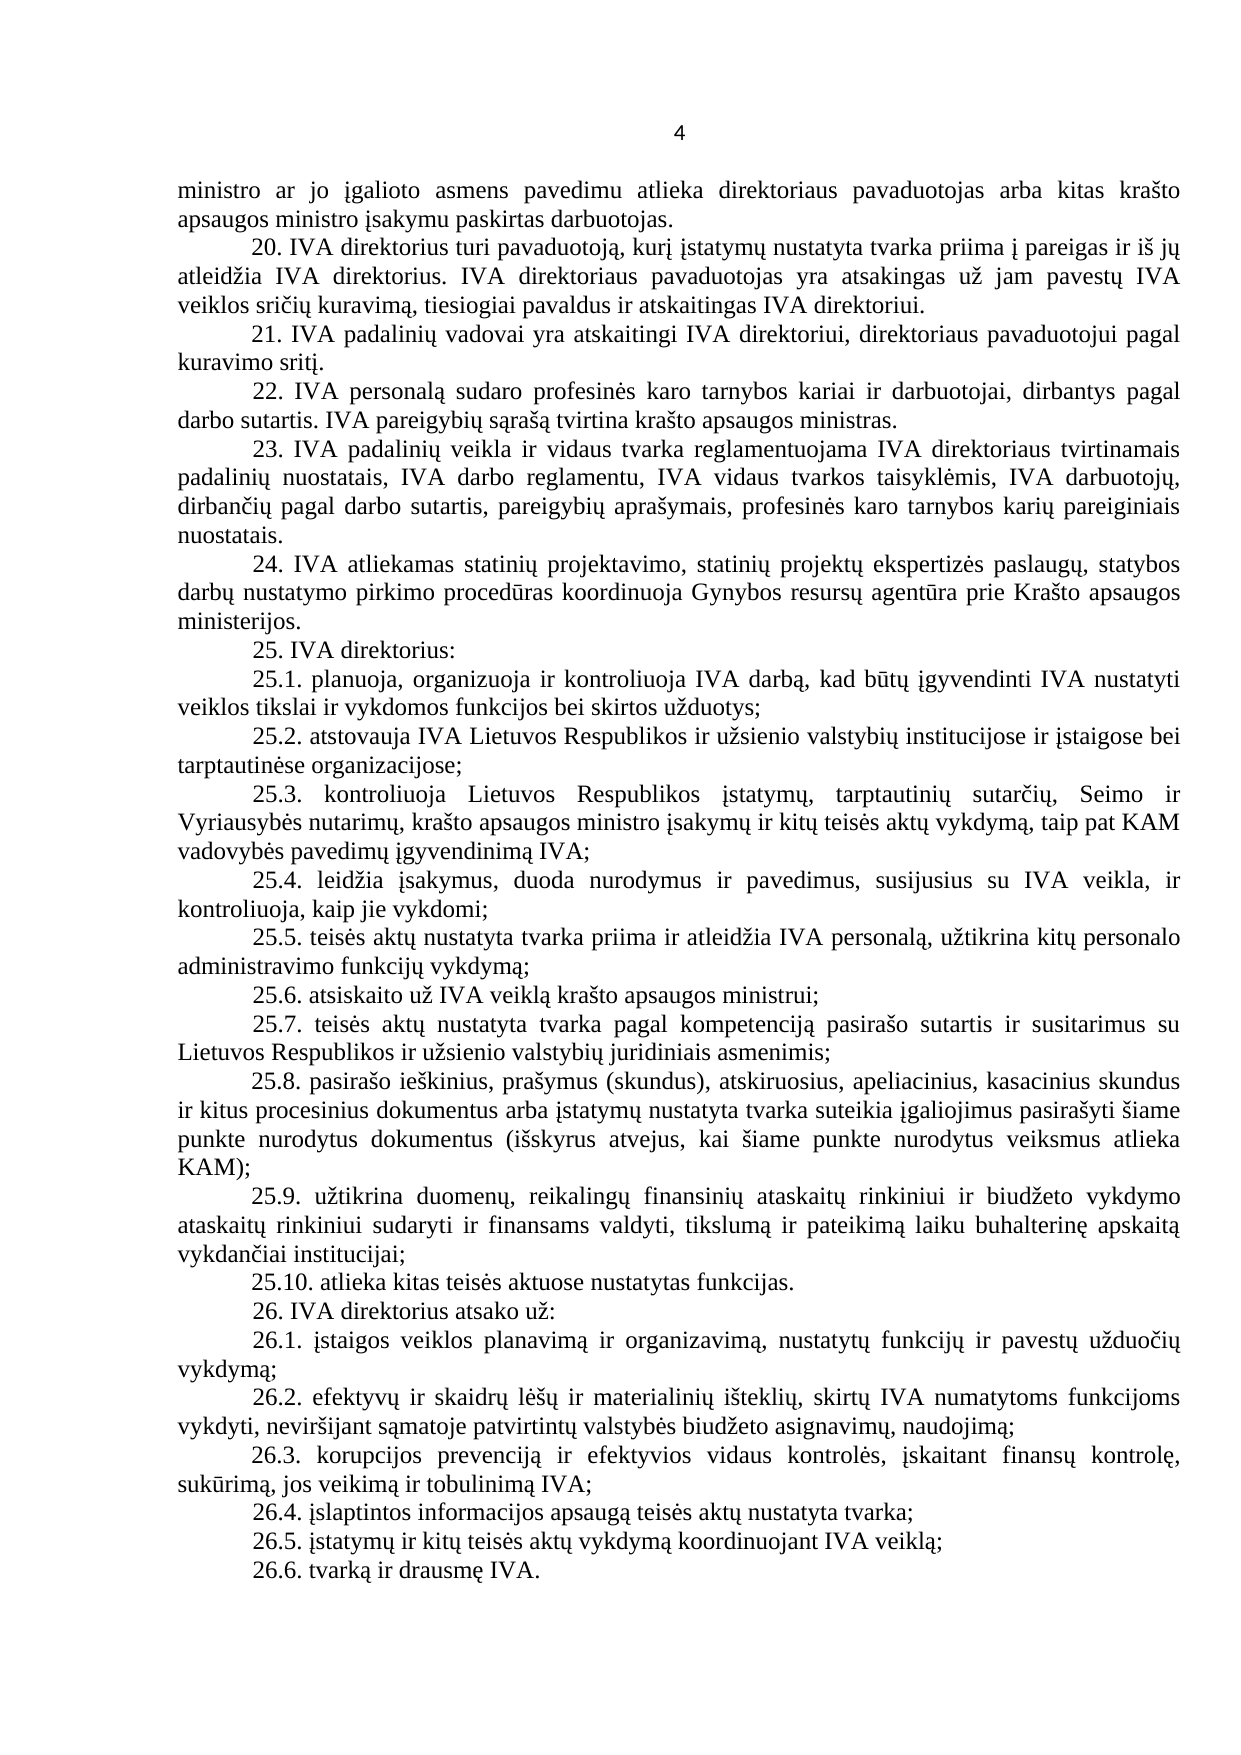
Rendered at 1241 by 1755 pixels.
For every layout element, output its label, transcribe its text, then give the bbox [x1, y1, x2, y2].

text 25.4. leidžia įsakymus, duoda nurodymus ir pavedimus, susijusius su IVA veikla, ir kontroliuoja, kaip jie vykdomi; [177, 865, 1181, 922]
text 25.6. atsiskaito už IVA veiklą krašto apsaugos ministrui; [177, 980, 1181, 1009]
text 23. IVA padalinių veikla ir vidaus tvarka reglamentuojama IVA direktoriaus tvirtinamais padalinių nuostatais, IVA darbo reglamentu, IVA vidaus tvarkos taisyklėmis, IVA darbuotojų, dirbančių pagal darbo sutartis, pareigybių aprašymais, profesinės karo tarnybos karių pareiginiais nuostatais. [177, 434, 1181, 549]
text 26.6. tvarką ir drausmę IVA. [177, 1555, 1181, 1584]
text 25.5. teisės aktų nustatyta tvarka priima ir atleidžia IVA personalą, užtikrina kitų personalo administravimo funkcijų vykdymą; [177, 922, 1181, 980]
text 25.3. kontroliuoja Lietuvos Respublikos įstatymų, tarptautinių sutarčių, Seimo ir Vyriausybės nutarimų, krašto apsaugos ministro įsakymų ir kitų teisės aktų vykdymą, taip pat KAM vadovybės pavedimų įgyvendinimą IVA; [177, 779, 1181, 865]
text 25. IVA direktorius: [177, 635, 1181, 664]
text 25.8. pasirašo ieškinius, prašymus (skundus), atskiruosius, apeliacinius, kasacinius skundus ir kitus procesinius dokumentus arba įstatymų nustatyta tvarka suteikia įgaliojimus pasirašyti šiame punkte nurodytus dokumentus (išskyrus atvejus, kai šiame punkte nurodytus veiksmus atlieka KAM); [177, 1066, 1181, 1181]
text 24. IVA atliekamas statinių projektavimo, statinių projektų ekspertizės paslaugų, statybos darbų nustatymo pirkimo procedūras koordinuoja Gynybos resursų agentūra prie Krašto apsaugos ministerijos. [177, 549, 1181, 635]
text 26.3. korupcijos prevenciją ir efektyvios vidaus kontrolės, įskaitant finansų kontrolę, sukūrimą, jos veikimą ir tobulinimą IVA; [177, 1440, 1181, 1497]
text 25.1. planuoja, organizuoja ir kontroliuoja IVA darbą, kad būtų įgyvendinti IVA nustatyti veiklos tikslai ir vykdomos funkcijos bei skirtos užduotys; [177, 664, 1181, 721]
text 26.1. įstaigos veiklos planavimą ir organizavimą, nustatytų funkcijų ir pavestų užduočių vykdymą; [177, 1325, 1181, 1382]
text 25.10. atlieka kitas teisės aktuose nustatytas funkcijas. [177, 1267, 1181, 1296]
text 25.9. užtikrina duomenų, reikalingų finansinių ataskaitų rinkiniui ir biudžeto vykdymo ataskaitų rinkiniui sudaryti ir finansams valdyti, tikslumą ir pateikimą laiku buhalterinę apskaitą vykdančiai institucijai; [177, 1181, 1181, 1267]
text 26.2. efektyvų ir skaidrų lėšų ir materialinių išteklių, skirtų IVA numatytoms funkcijoms vykdyti, neviršijant sąmatoje patvirtintų valstybės biudžeto asignavimų, naudojimą; [177, 1382, 1181, 1440]
text 21. IVA padalinių vadovai yra atskaitingi IVA direktoriui, direktoriaus pavaduotojui pagal kuravimo sritį. [177, 319, 1181, 376]
text 22. IVA personalą sudaro profesinės karo tarnybos kariai ir darbuotojai, dirbantys pagal darbo sutartis. IVA pareigybių sąrašą tvirtina krašto apsaugos ministras. [177, 376, 1181, 434]
text 26.5. įstatymų ir kitų teisės aktų vykdymą koordinuojant IVA veiklą; [177, 1526, 1181, 1555]
text 25.2. atstovauja IVA Lietuvos Respublikos ir užsienio valstybių institucijose ir įstaigose bei tarptautinėse organizacijose; [177, 721, 1181, 779]
text 26. IVA direktorius atsako už: [177, 1296, 1181, 1325]
text ministro ar jo įgalioto asmens pavedimu atlieka direktoriaus pavaduotojas arba kitas krašto apsaugos ministro įsakymu paskirtas darbuotojas. [177, 175, 1181, 232]
text 20. IVA direktorius turi pavaduotoją, kurį įstatymų nustatyta tvarka priima į pareigas ir iš jų atleidžia IVA direktorius. IVA direktoriaus pavaduotojas yra atsakingas už jam pavestų IVA veiklos sričių kuravimą, tiesiogiai pavaldus ir atskaitingas IVA direktoriui. [177, 232, 1181, 319]
text 25.7. teisės aktų nustatyta tvarka pagal kompetenciją pasirašo sutartis ir susitarimus su Lietuvos Respublikos ir užsienio valstybių juridiniais asmenimis; [177, 1009, 1181, 1066]
text 26.4. įslaptintos informacijos apsaugą teisės aktų nustatyta tvarka; [177, 1497, 1181, 1526]
